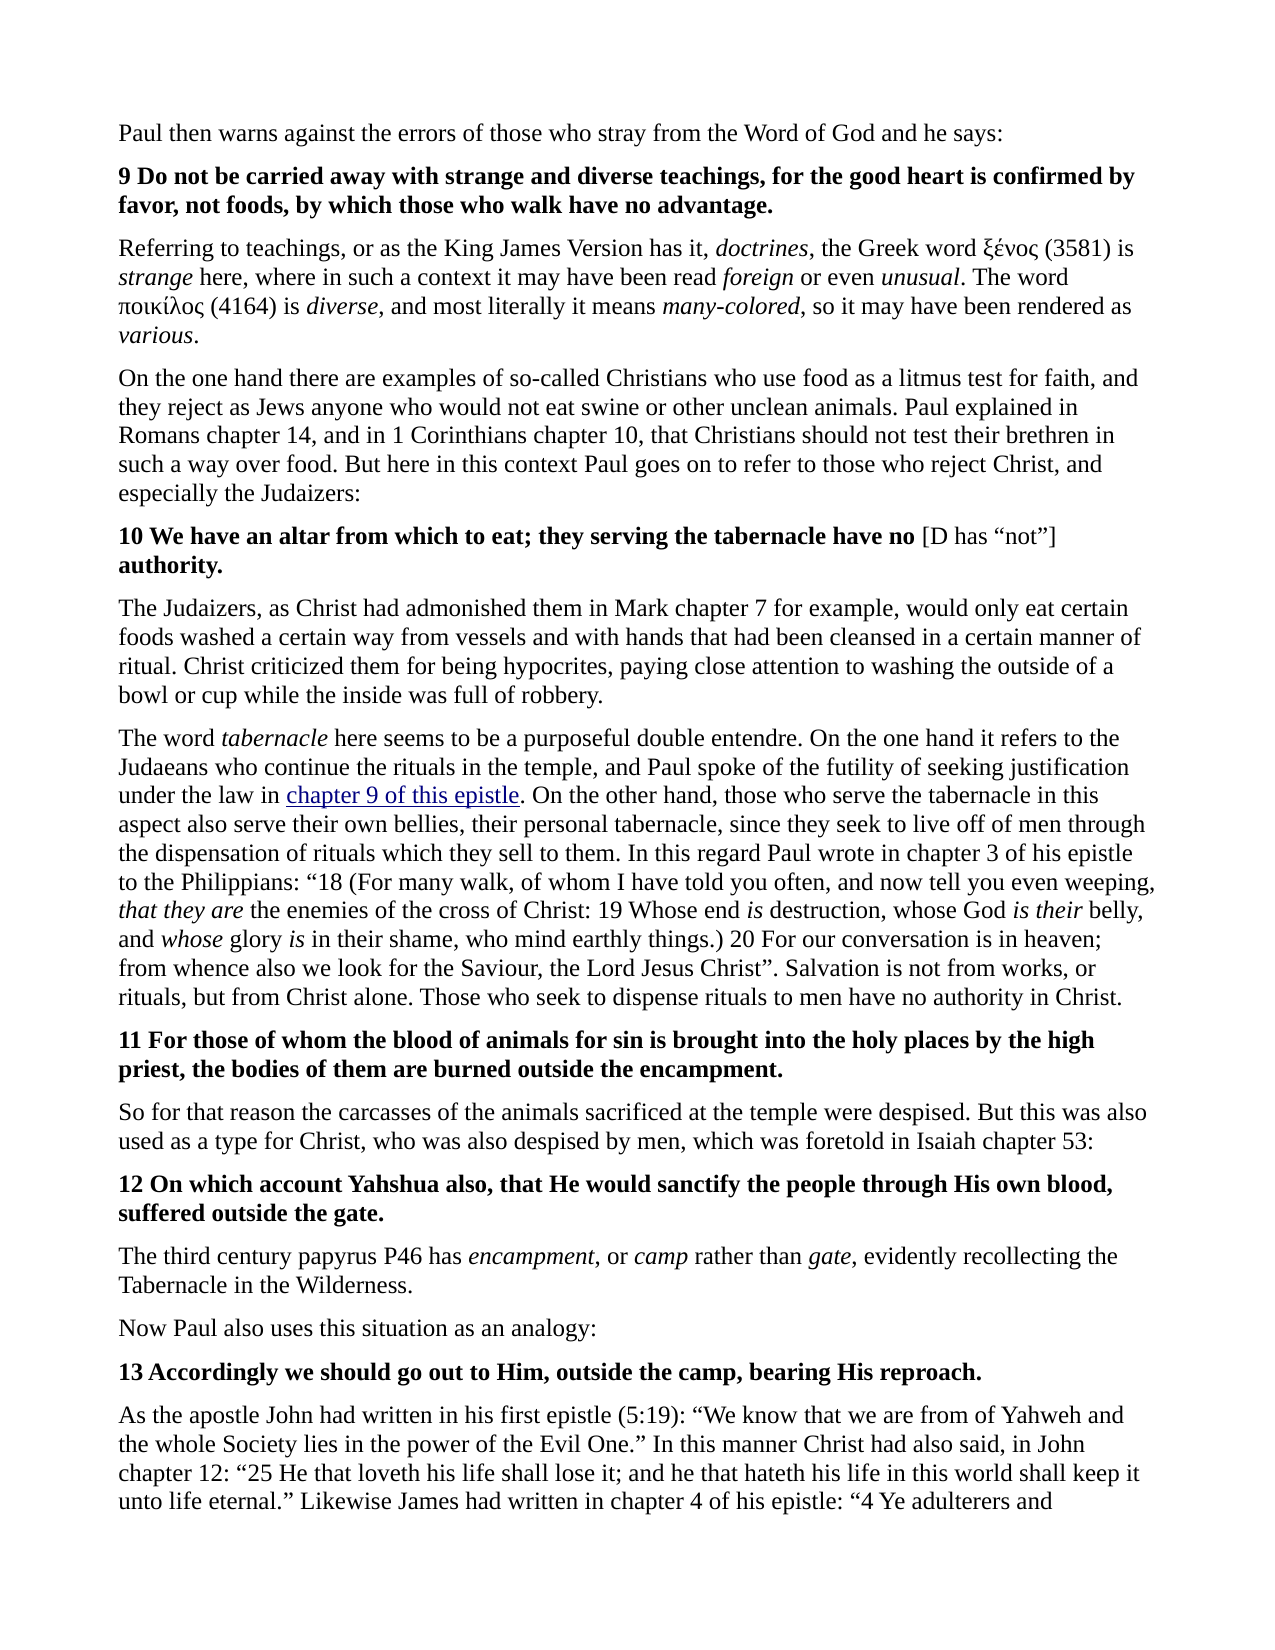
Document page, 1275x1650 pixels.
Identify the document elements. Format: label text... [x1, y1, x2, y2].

text Paul then warns against the errors of those who stray from the Word of God and he says: [118, 118, 1157, 147]
text On the one hand there are examples of so-called Christians who use food as a litmus test for faith, and they reject as Jews anyone who would not eat swine or other unclean animals. Paul explained in Romans chapter 14, and in 1 Corinthians chapter 10, that Christians should not test their brethren in such a way over food. But here in this context Paul goes on to refer to those who reject Christ, and especially the Judaizers: [118, 363, 1157, 507]
text So for that reason the carcasses of the animals sacrificed at the temple were despised. But this was also used as a type for Christ, who was also despised by men, which was foretold in Isaiah chapter 53: [118, 1097, 1157, 1155]
text The Judaizers, as Christ had admonished them in Mark chapter 7 for example, would only eat certain foods washed a certain way from vessels and with hands that had been cleansed in a certain manner of ritual. Christ criticized them for being hypocrites, paying close attention to washing the outside of a bowl or cup while the inside was full of robbery. [118, 593, 1157, 708]
text Referring to teachings, or as the King James Version has it, doctrines, the Greek word ξένος (3581) is strange here, where in such a context it may have been read foreign or even unusual. The word ποικίλος (4164) is diverse, and most literally it means many-colored, so it may have been rendered as various. [118, 233, 1157, 348]
text Now Paul also uses this situation as an analogy: [118, 1313, 1157, 1342]
text The word tabernacle here seems to be a purposeful double entendre. On the one hand it refers to the Judaeans who continue the rituals in the temple, and Paul spoke of the futility of seeking justification under the law in chapter 9 of this epistle. On the other hand, those who serve the tabernacle in this aspect also serve their own bellies, their personal tabernacle, since they seek to live off of men through the dispensation of rituals which they sell to them. In this regard Paul wrote in chapter 3 of his epistle to the Philippians: “18 (For many walk, of whom I have told you often, and now tell you even weeping, that they are the enemies of the cross of Christ: 19 Whose end is destruction, whose God is their belly, and whose glory is in their shame, who mind earthly things.) 20 For our conversation is in heaven; from whence also we look for the Saviour, the Lord Jesus Christ”. Salvation is not from works, or rituals, but from Christ alone. Those who seek to dispense rituals to men have no authority in Christ. [118, 723, 1157, 1011]
text 13 Accordingly we should go out to Him, outside the camp, bearing His reproach. [118, 1357, 1157, 1386]
text 12 On which account Yahshua also, that He would sanctify the people through His own blood, suffered outside the gate. [118, 1169, 1157, 1227]
text 10 We have an altar from which to eat; they serving the tabernacle have no [D has “not”] authority. [118, 521, 1157, 579]
text The third century papyrus P46 has encampment, or camp rather than gate, evidently recollecting the Tabernacle in the Wilderness. [118, 1241, 1157, 1299]
text As the apostle John had written in his first epistle (5:19): “We know that we are from of Yahweh and the whole Society lies in the power of the Evil One.” In this manner Christ had also said, in John chapter 12: “25 He that loveth his life shall lose it; and he that hateth his life in this world shall keep it unto life eternal.” Likewise James had written in chapter 4 of his epistle: “4 Ye adulterers and [118, 1400, 1157, 1515]
text 11 For those of whom the blood of animals for sin is brought into the holy places by the high priest, the bodies of them are burned outside the encampment. [118, 1025, 1157, 1083]
text 9 Do not be carried away with strange and diverse teachings, for the good heart is confirmed by favor, not foods, by which those who walk have no advantage. [118, 161, 1157, 219]
